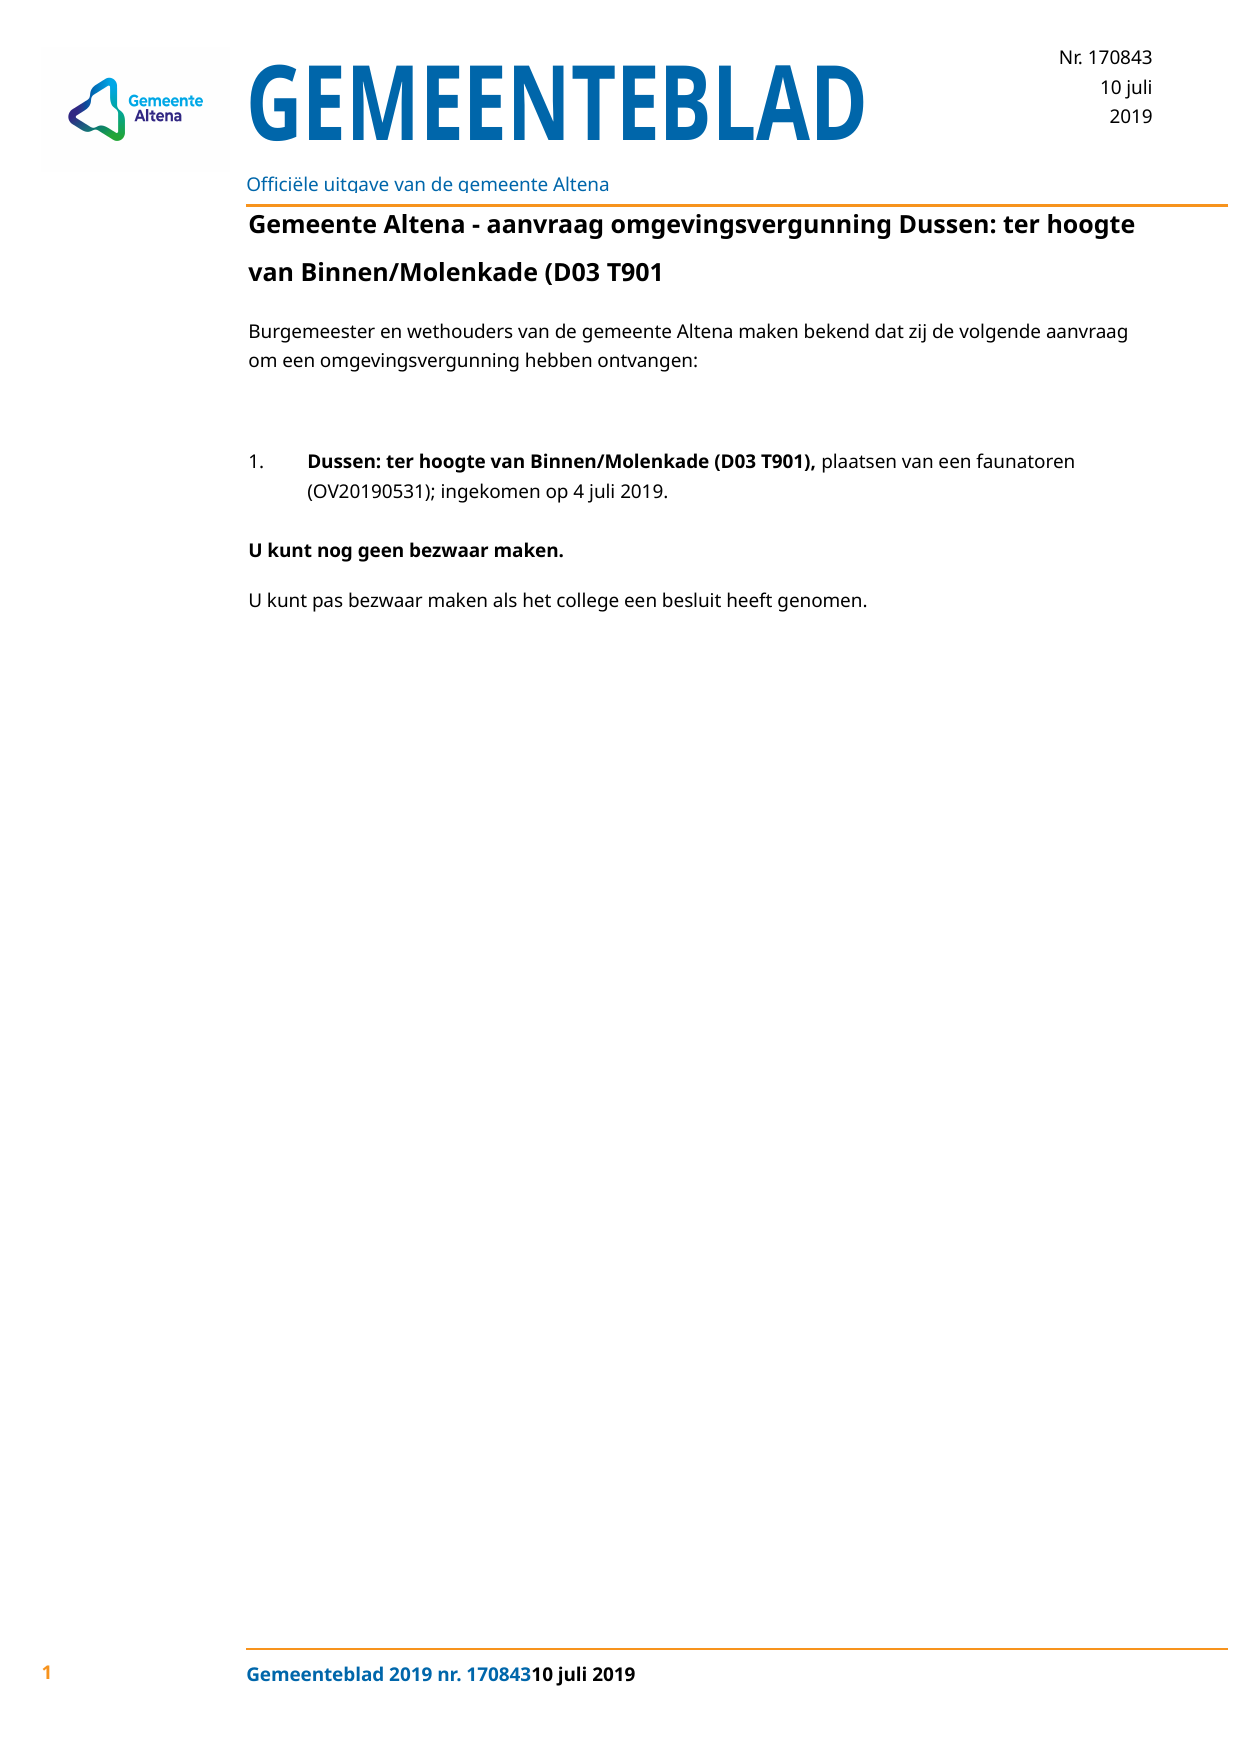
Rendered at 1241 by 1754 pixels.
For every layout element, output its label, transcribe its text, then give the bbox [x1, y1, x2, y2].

list Dussen: ter hoogte van Binnen/Molenkade (D03 T901), plaatsen van een faunatoren (OV20190531); ingekomen op 4 juli 2019. [248, 448, 1152, 504]
text Gemeente Altena - aanvraag omgevingsvergunning Dussen: ter hoogte van Binnen/Molenkade (D03 T901 [248, 207, 1152, 288]
picture [41, 47, 231, 172]
text Burgemeester en wethouders van de gemeente Altena maken bekend dat zij de volgende aanvraag om een omgevingsvergunning hebben ontvangen: [248, 318, 1152, 373]
text U kunt pas bezwaar maken als het college een besluit heeft genomen. [248, 587, 1152, 613]
text U kunt nog geen bezwaar maken. [248, 537, 1152, 563]
